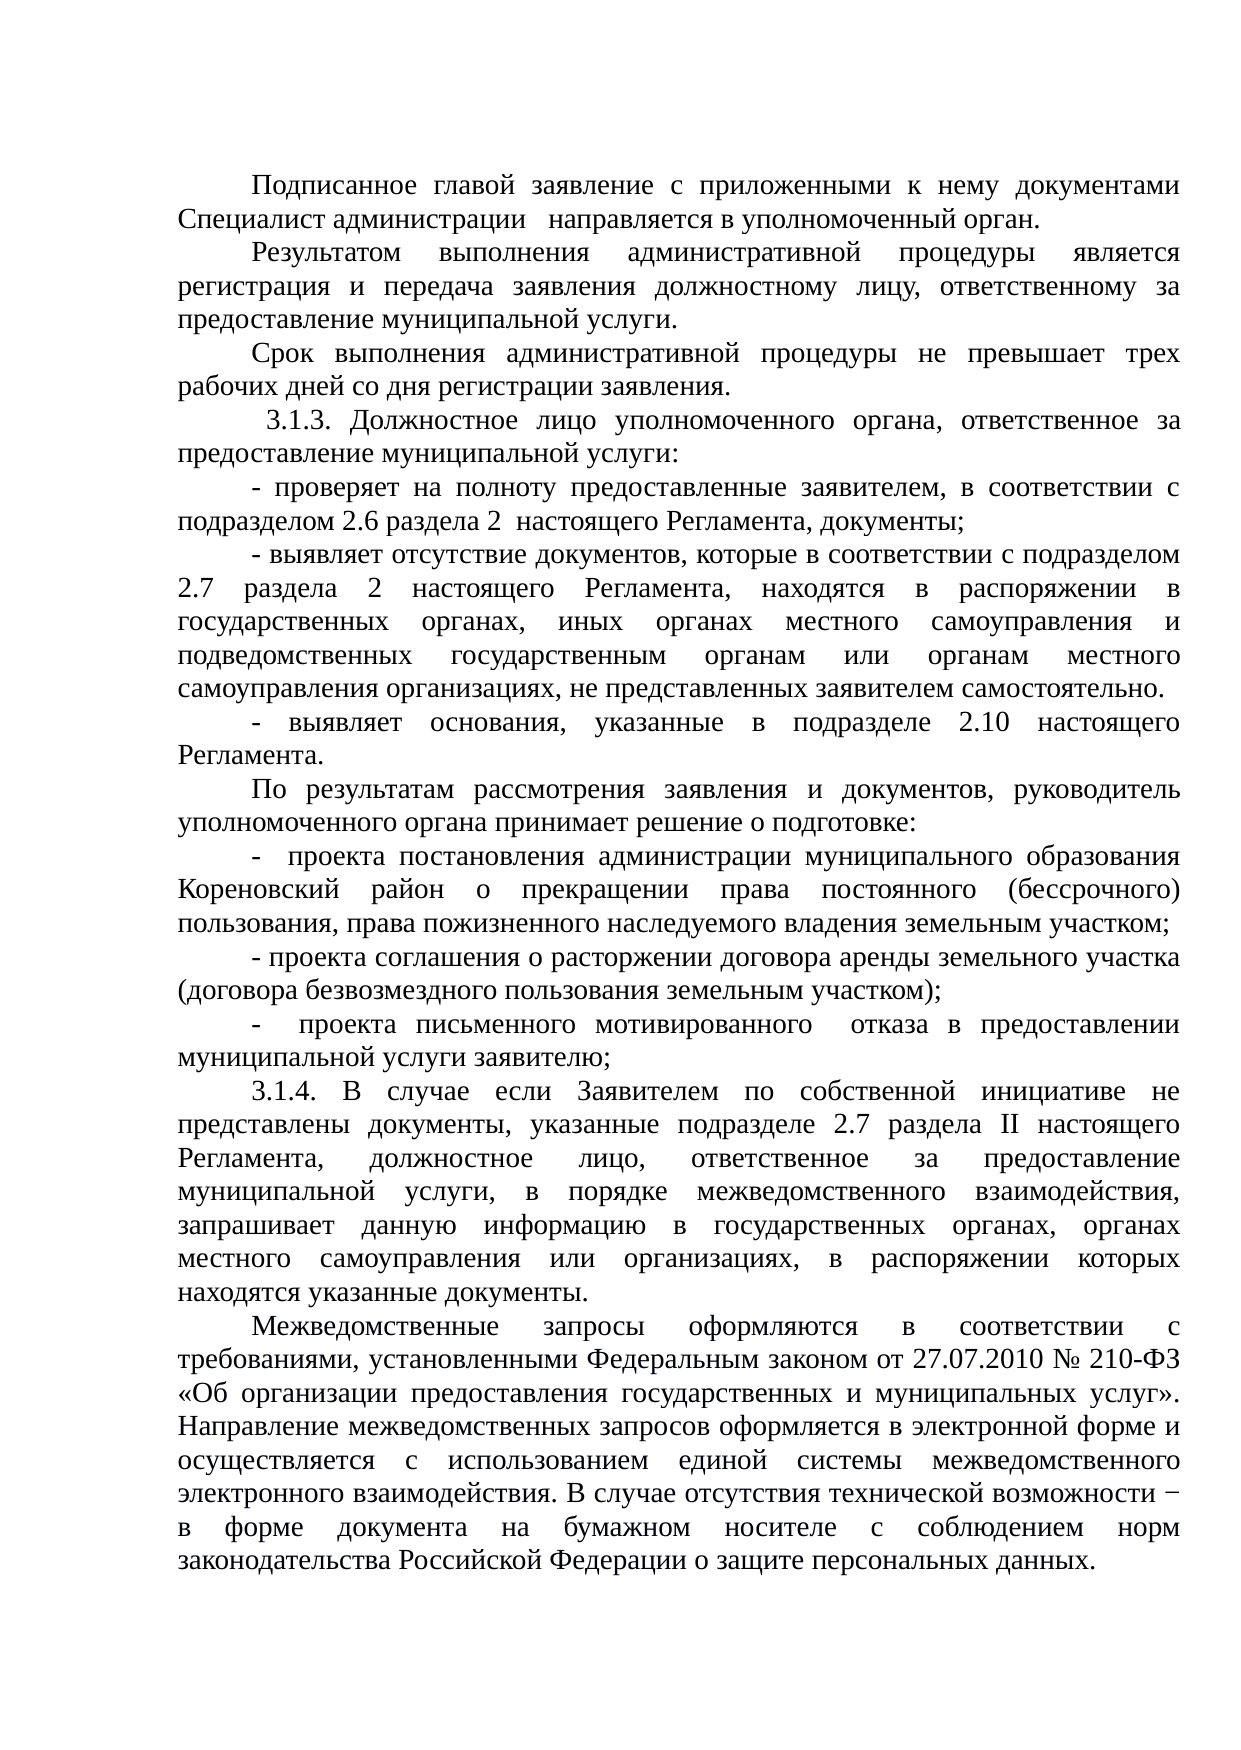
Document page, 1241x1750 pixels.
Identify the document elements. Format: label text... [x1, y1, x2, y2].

text Результатом выполнения административной процедуры является регистрация и передача заявления должностному лицу, ответственному за предоставление муниципальной услуги. [177, 234, 1181, 335]
text - выявляет основания, указанные в подразделе 2.10 настоящего Регламента. [177, 704, 1181, 771]
text 3.1.3. Должностное лицо уполномоченного органа, ответственное за предоставление муниципальной услуги: [177, 402, 1181, 469]
text - проекта соглашения о расторжении договора аренды земельного участка (договора безвозмездного пользования земельным участком); [177, 939, 1181, 1006]
text Подписанное главой заявление с приложенными к нему документами Специалист администрации направляется в уполномоченный орган. [177, 167, 1181, 234]
text - выявляет отсутствие документов, которые в соответствии с подразделом 2.7 раздела 2 настоящего Регламента, находятся в распоряжении в государственных органах, иных органах местного самоуправления и подведомственных государственным органам или органам местного самоуправления организациях, не представленных заявителем самостоятельно. [177, 536, 1181, 704]
text 3.1.4. В случае если Заявителем по собственной инициативе не представлены документы, указанные подразделе 2.7 раздела II настоящего Регламента, должностное лицо, ответственное за предоставление муниципальной услуги, в порядке межведомственного взаимодействия, запрашивает данную информацию в государственных органах, органах местного самоуправления или организациях, в распоряжении которых находятся указанные документы. [177, 1073, 1181, 1308]
text Межведомственные запросы оформляются в соответствии с требованиями, установленными Федеральным законом от 27.07.2010 № 210-ФЗ «Об организации предоставления государственных и муниципальных услуг». Направление межведомственных запросов оформляется в электронной форме и осуществляется с использованием единой системы межведомственного электронного взаимодействия. В случае отсутствия технической возможности − в форме документа на бумажном носителе с соблюдением норм законодательства Российской Федерации о защите персональных данных. [177, 1308, 1181, 1576]
text По результатам рассмотрения заявления и документов, руководитель уполномоченного органа принимает решение о подготовке: [177, 771, 1181, 838]
text - проверяет на полноту предоставленные заявителем, в соответствии с подразделом 2.6 раздела 2 настоящего Регламента, документы; [177, 469, 1181, 536]
text - проекта постановления администрации муниципального образования Кореновский район о прекращении права постоянного (бессрочного) пользования, права пожизненного наследуемого владения земельным участком; [177, 838, 1181, 939]
text Срок выполнения административной процедуры не превышает трех рабочих дней со дня регистрации заявления. [177, 335, 1181, 402]
text - проекта письменного мотивированного отказа в предоставлении муниципальной услуги заявителю; [177, 1006, 1181, 1073]
